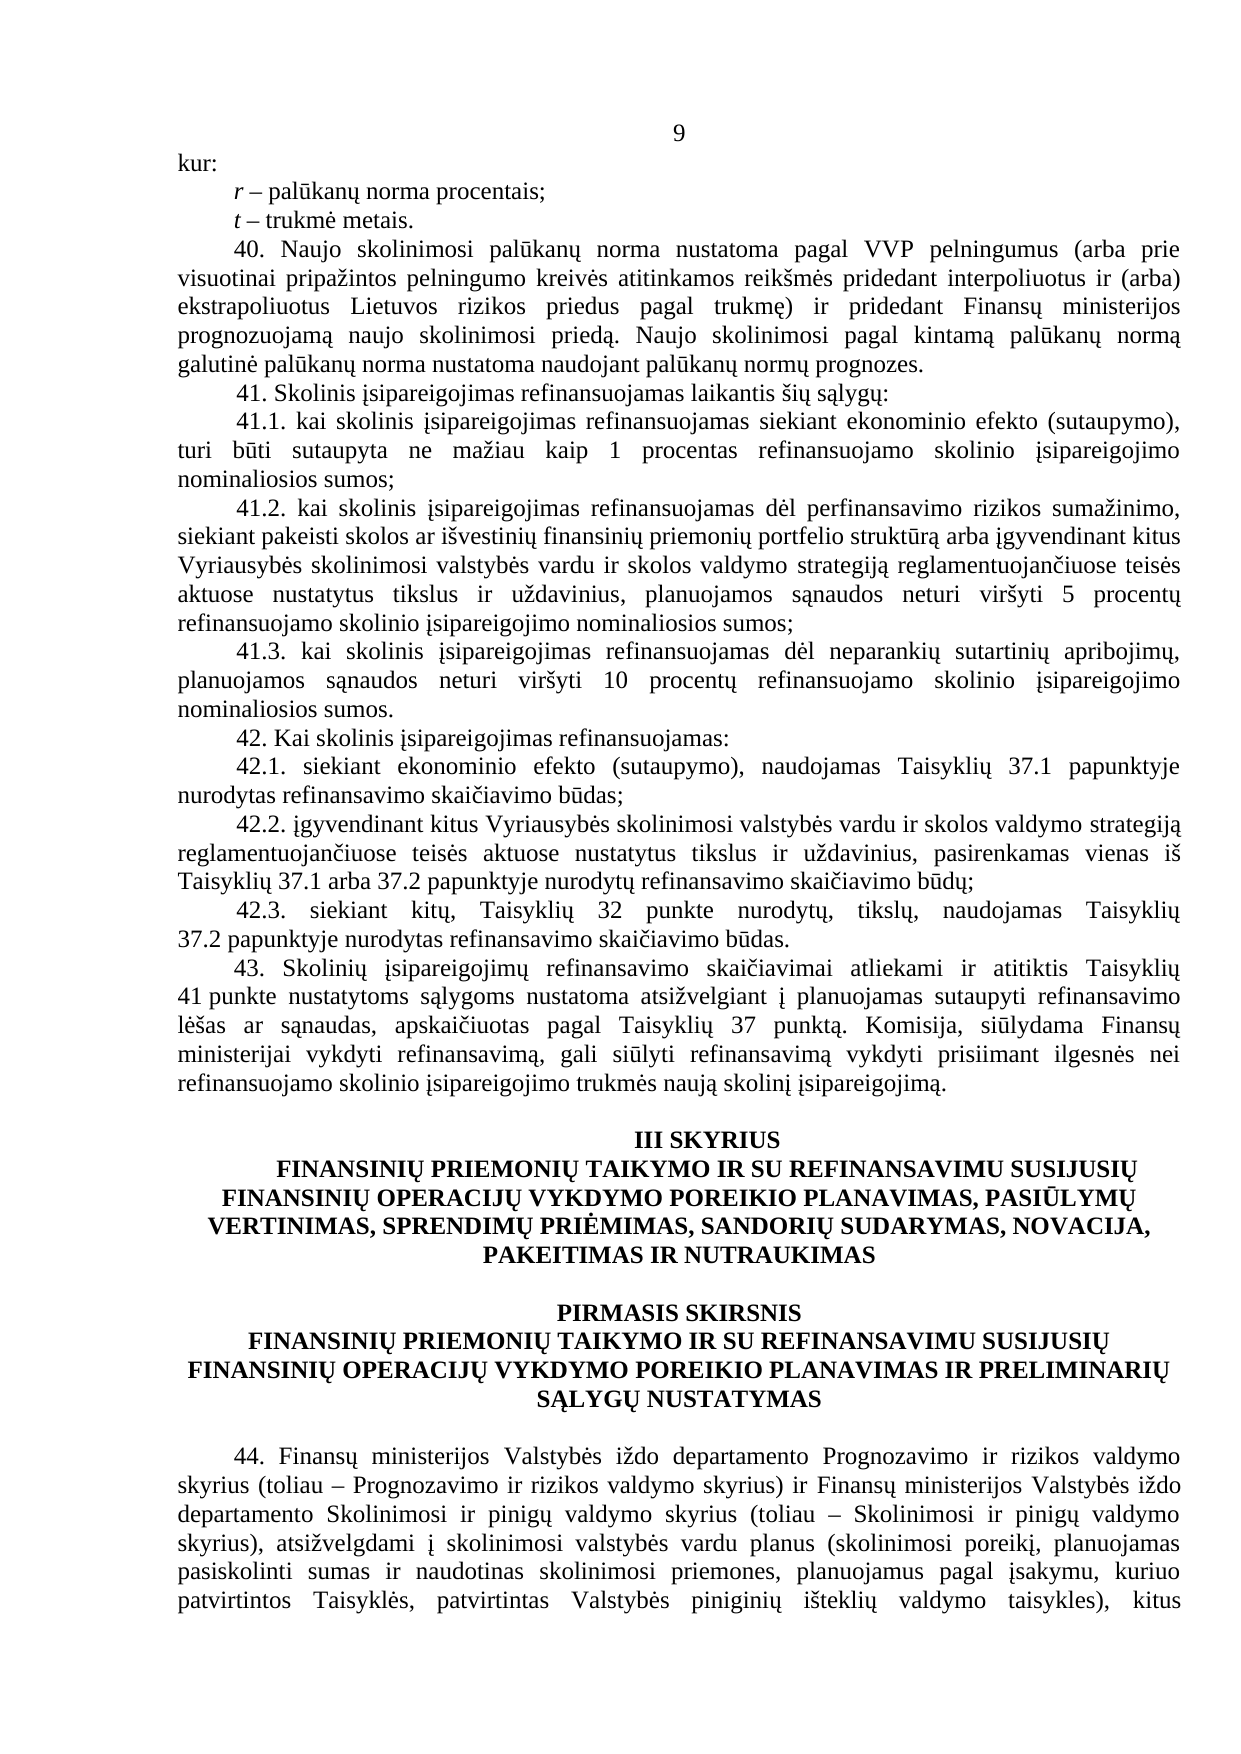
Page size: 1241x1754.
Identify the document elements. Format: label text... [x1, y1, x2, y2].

text PIRMASIS SKIRSNIS [177, 1298, 1181, 1326]
text 41.1. kai skolinis įsipareigojimas refinansuojamas siekiant ekonominio efekto (sutaupymo), turi būti sutaupyta ne mažiau kaip 1 procentas refinansuojamo skolinio įsipareigojimo nominaliosios sumos; [177, 406, 1181, 493]
text 40. Naujo skolinimosi palūkanų norma nustatoma pagal VVP pelningumus (arba prie visuotinai pripažintos pelningumo kreivės atitinkamos reikšmės pridedant interpoliuotus ir (arba) ekstrapoliuotus Lietuvos rizikos priedus pagal trukmę) ir pridedant Finansų ministerijos prognozuojamą naujo skolinimosi priedą. Naujo skolinimosi pagal kintamą palūkanų normą galutinė palūkanų norma nustatoma naudojant palūkanų normų prognozes. [177, 234, 1181, 378]
text 41. Skolinis įsipareigojimas refinansuojamas laikantis šių sąlygų: [177, 378, 1181, 406]
text 42.1. siekiant ekonominio efekto (sutaupymo), naudojamas Taisyklių 37.1 papunktyje nurodytas refinansavimo skaičiavimo būdas; [177, 751, 1181, 809]
text 43. Skolinių įsipareigojimų refinansavimo skaičiavimai atliekami ir atitiktis Taisyklių 41 punkte nustatytoms sąlygoms nustatoma atsižvelgiant į planuojamas sutaupyti refinansavimo lėšas ar sąnaudas, apskaičiuotas pagal Taisyklių 37 punktą. Komisija, siūlydama Finansų ministerijai vykdyti refinansavimą, gali siūlyti refinansavimą vykdyti prisiimant ilgesnės nei refinansuojamo skolinio įsipareigojimo trukmės naują skolinį įsipareigojimą. [177, 953, 1181, 1096]
text FINANSINIŲ PRIEMONIŲ TAIKYMO IR SU REFINANSAVIMU SUSIJUSIŲ FINANSINIŲ OPERACIJŲ VYKDYMO POREIKIO PLANAVIMAS, PASIŪLYMŲ VERTINIMAS, SPRENDIMŲ PRIĖMIMAS, SANDORIŲ SUDARYMAS, NOVACIJA, PAKEITIMAS IR NUTRAUKIMAS [177, 1154, 1181, 1269]
text III SKYRIUS [177, 1125, 1181, 1154]
text 44. Finansų ministerijos Valstybės iždo departamento Prognozavimo ir rizikos valdymo skyrius (toliau – Prognozavimo ir rizikos valdymo skyrius) ir Finansų ministerijos Valstybės iždo departamento Skolinimosi ir pinigų valdymo skyrius (toliau – Skolinimosi ir pinigų valdymo skyrius), atsižvelgdami į skolinimosi valstybės vardu planus (skolinimosi poreikį, planuojamas pasiskolinti sumas ir naudotinas skolinimosi priemones, planuojamus pagal įsakymu, kuriuo patvirtintos Taisyklės, patvirtintas Valstybės piniginių išteklių valdymo taisykles), kitus [177, 1441, 1181, 1614]
text r – palūkanų norma procentais; [177, 176, 1181, 205]
text 42. Kai skolinis įsipareigojimas refinansuojamas: [177, 723, 1181, 751]
text 41.2. kai skolinis įsipareigojimas refinansuojamas dėl perfinansavimo rizikos sumažinimo, siekiant pakeisti skolos ar išvestinių finansinių priemonių portfelio struktūrą arba įgyvendinant kitus Vyriausybės skolinimosi valstybės vardu ir skolos valdymo strategiją reglamentuojančiuose teisės aktuose nustatytus tikslus ir uždavinius, planuojamos sąnaudos neturi viršyti 5 procentų refinansuojamo skolinio įsipareigojimo nominaliosios sumos; [177, 493, 1181, 636]
text 42.3. siekiant kitų, Taisyklių 32 punkte nurodytų, tikslų, naudojamas Taisyklių 37.2 papunktyje nurodytas refinansavimo skaičiavimo būdas. [177, 895, 1181, 953]
text kur: [177, 148, 1181, 176]
text 41.3. kai skolinis įsipareigojimas refinansuojamas dėl neparankių sutartinių apribojimų, planuojamos sąnaudos neturi viršyti 10 procentų refinansuojamo skolinio įsipareigojimo nominaliosios sumos. [177, 636, 1181, 723]
text 42.2. įgyvendinant kitus Vyriausybės skolinimosi valstybės vardu ir skolos valdymo strategiją reglamentuojančiuose teisės aktuose nustatytus tikslus ir uždavinius, pasirenkamas vienas iš Taisyklių 37.1 arba 37.2 papunktyje nurodytų refinansavimo skaičiavimo būdų; [177, 809, 1181, 895]
text FINANSINIŲ PRIEMONIŲ TAIKYMO IR SU REFINANSAVIMU SUSIJUSIŲ FINANSINIŲ OPERACIJŲ VYKDYMO POREIKIO PLANAVIMAS IR PRELIMINARIŲ SĄLYGŲ NUSTATYMAS [177, 1326, 1181, 1413]
text t – trukmė metais. [177, 205, 1181, 234]
